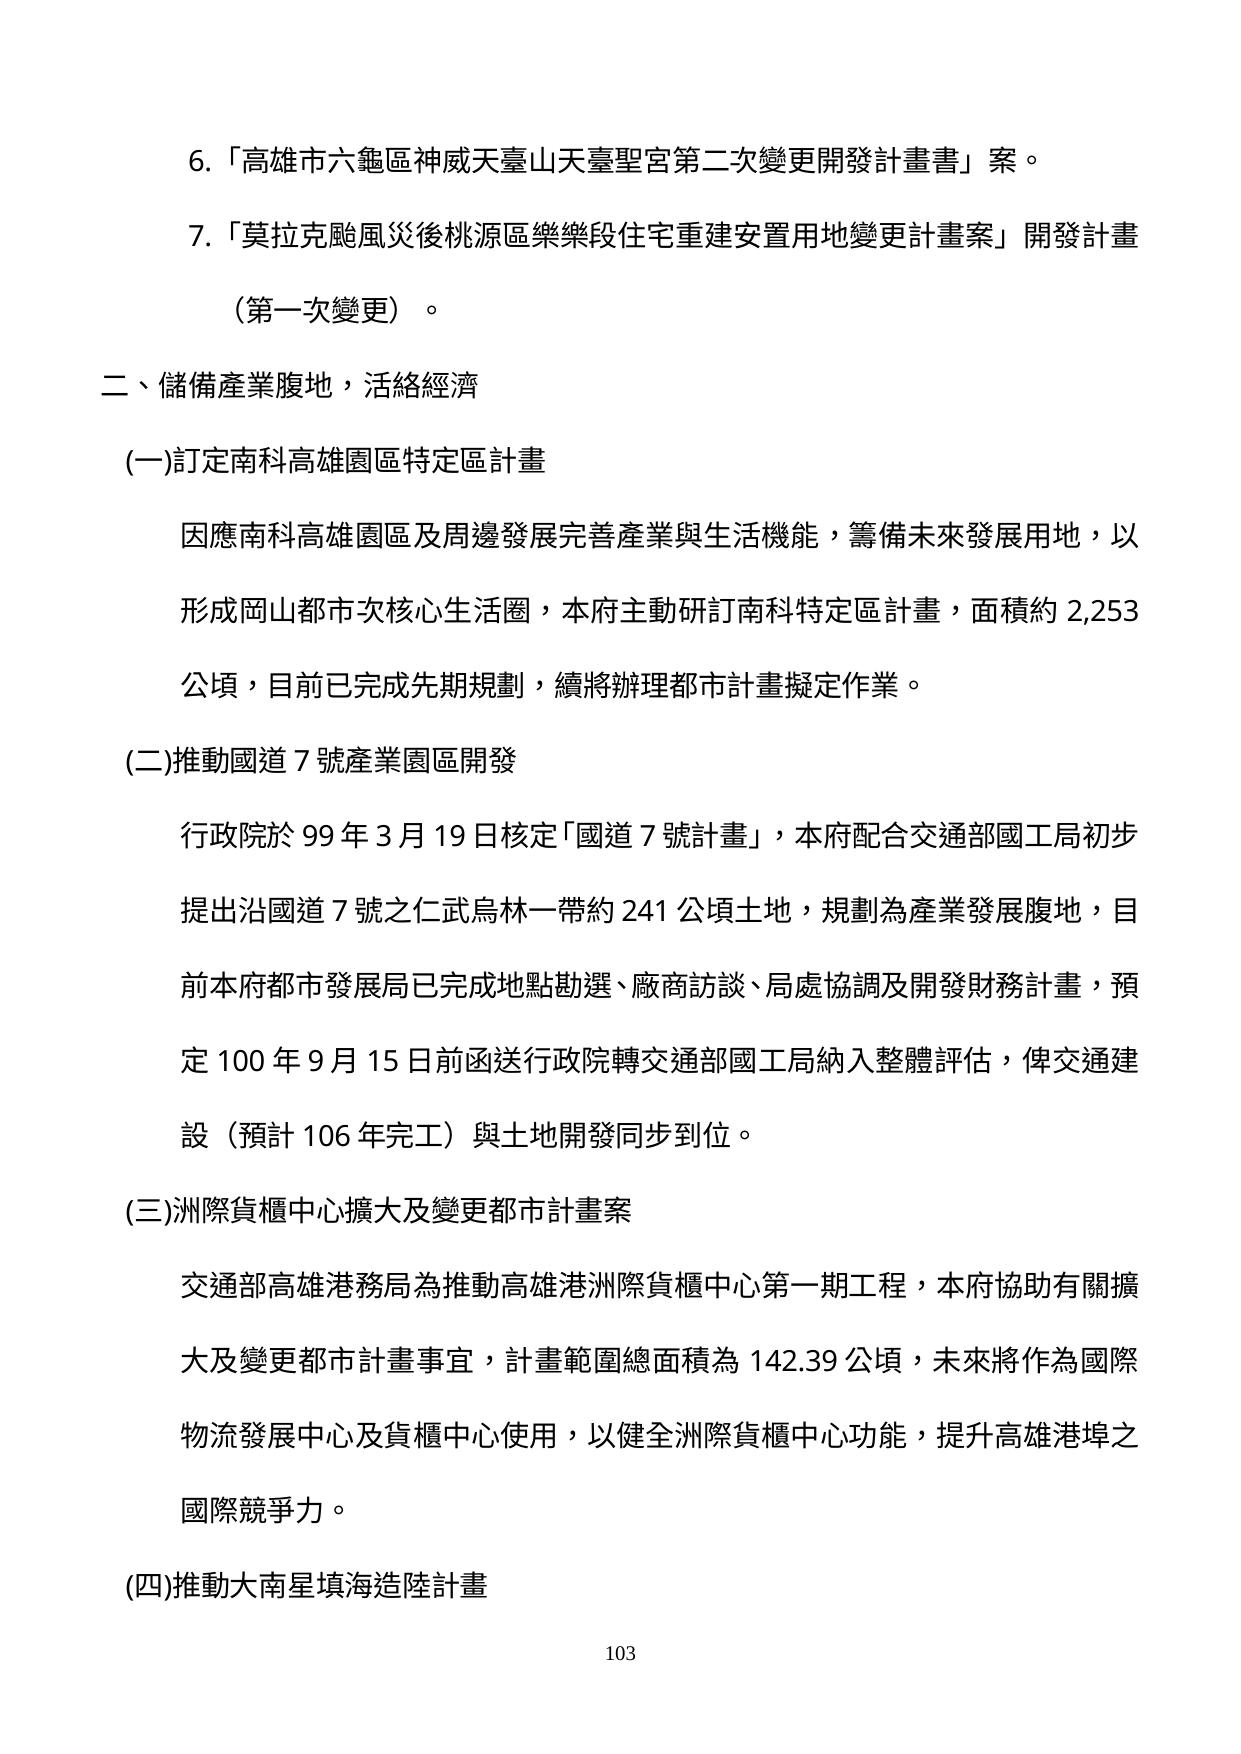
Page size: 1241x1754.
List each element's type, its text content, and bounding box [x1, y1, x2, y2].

text (三)洲際貨櫃中心擴大及變更都市計畫案 [125, 1171, 1140, 1246]
text 6.「高雄市六龜區神威天臺山天臺聖宮第二次變更開發計畫書」案。 [188, 121, 1140, 196]
text 交通部高雄港務局為推動高雄港洲際貨櫃中心第一期工程，本府協助有關擴大及變更都市計畫事宜，計畫範圍總面積為142.39公頃，未來將作為國際物流發展中心及貨櫃中心使用，以健全洲際貨櫃中心功能，提升高雄港埠之國際競爭力。 [180, 1246, 1140, 1546]
text 7.「莫拉克颱風災後桃源區樂樂段住宅重建安置用地變更計畫案」開發計畫（第一次變更）。 [188, 196, 1140, 346]
text 二、儲備產業腹地，活絡經濟 [100, 346, 1140, 421]
text (二)推動國道7號產業園區開發 [125, 721, 1140, 796]
text (四)推動大南星填海造陸計畫 [125, 1546, 1140, 1621]
text (一)訂定南科高雄園區特定區計畫 [125, 421, 1140, 496]
text 因應南科高雄園區及周邊發展完善產業與生活機能，籌備未來發展用地，以形成岡山都市次核心生活圈，本府主動研訂南科特定區計畫，面積約2,253公頃，目前已完成先期規劃，續將辦理都市計畫擬定作業。 [180, 496, 1140, 721]
text 行政院於99年3月19日核定「國道7號計畫」，本府配合交通部國工局初步提出沿國道7號之仁武烏林一帶約241公頃土地，規劃為產業發展腹地，目前本府都市發展局已完成地點勘選、廠商訪談、局處協調及開發財務計畫，預定100年9月15日前函送行政院轉交通部國工局納入整體評估，俾交通建設（預計106年完工）與土地開發同步到位。 [180, 796, 1140, 1171]
